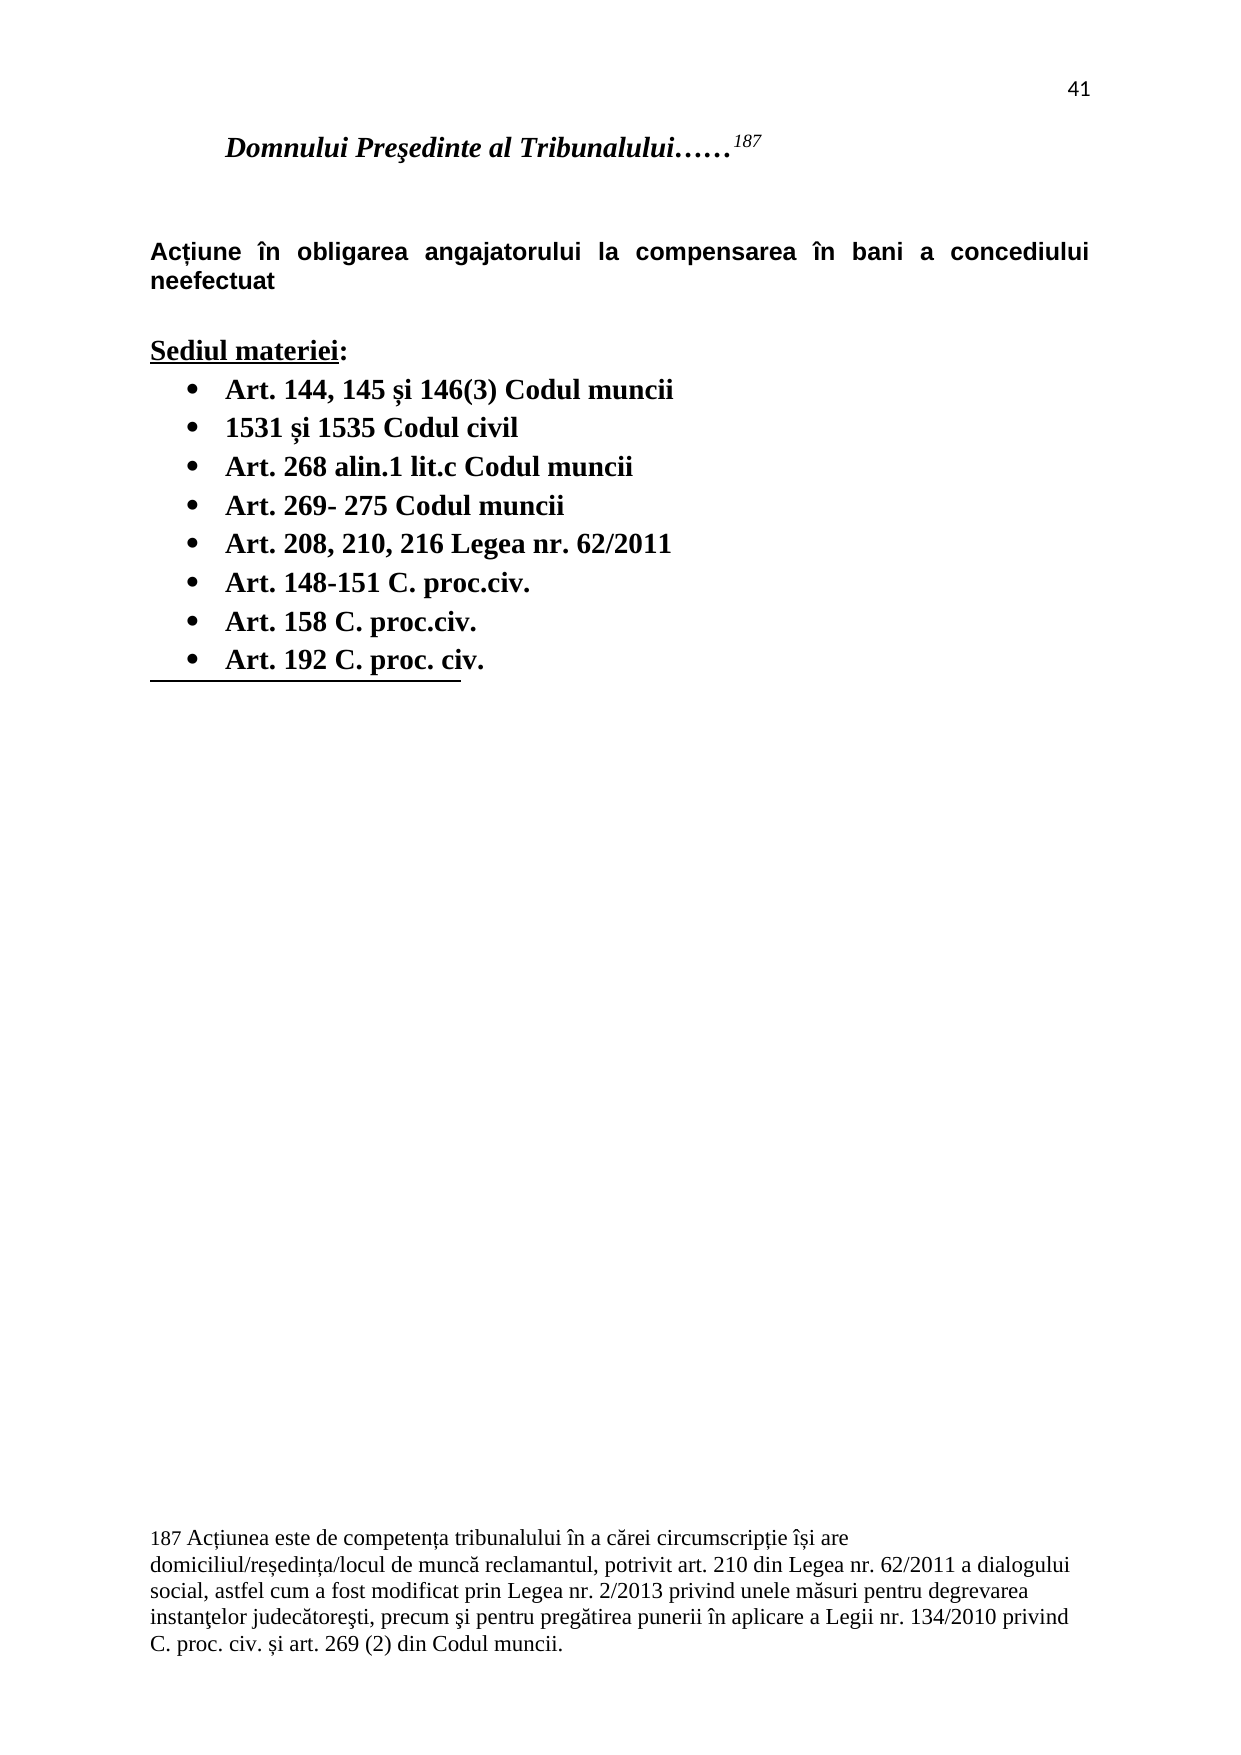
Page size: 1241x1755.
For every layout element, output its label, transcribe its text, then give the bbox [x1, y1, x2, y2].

list Art. 192 C. proc. civ. [187, 642, 1090, 676]
list Art. 269- 275 Codul muncii [187, 488, 1090, 521]
list Art. 144, 145 și 146(3) Codul muncii [187, 372, 1090, 405]
text Acțiunea este de competența tribunalului în a cărei circumscripție își are domiciliul/reședința/locul de muncă reclamantul, potrivit art. 210 din Legea nr. 62/2011 a dialogului social, astfel cum a fost modificat prin Legea nr. 2/2013 privind unele măsuri pentru degrevarea instanţelor judecătoreşti, precum şi pentru pregătirea punerii în aplicare a Legii nr. 134/2010 privind C. proc. civ. și art. 269 (2) din Codul muncii. [150, 1524, 1090, 1656]
text Domnului Preşedinte al Tribunalului…… [225, 130, 1090, 163]
list Art. 148-151 C. proc.civ. [187, 565, 1090, 599]
list Art. 208, 210, 216 Legea nr. 62/2011 [187, 526, 1090, 560]
list Art. 268 alin.1 lit.c Codul muncii [187, 449, 1090, 483]
text Sediul materiei: [150, 333, 1090, 367]
list 1531 și 1535 Codul civil [187, 410, 1090, 444]
list Art. 158 C. proc.civ. [187, 604, 1090, 637]
subtitle Acțiune în obligarea angajatorului la compensarea în bani a concediului neefectuat [150, 237, 1090, 295]
